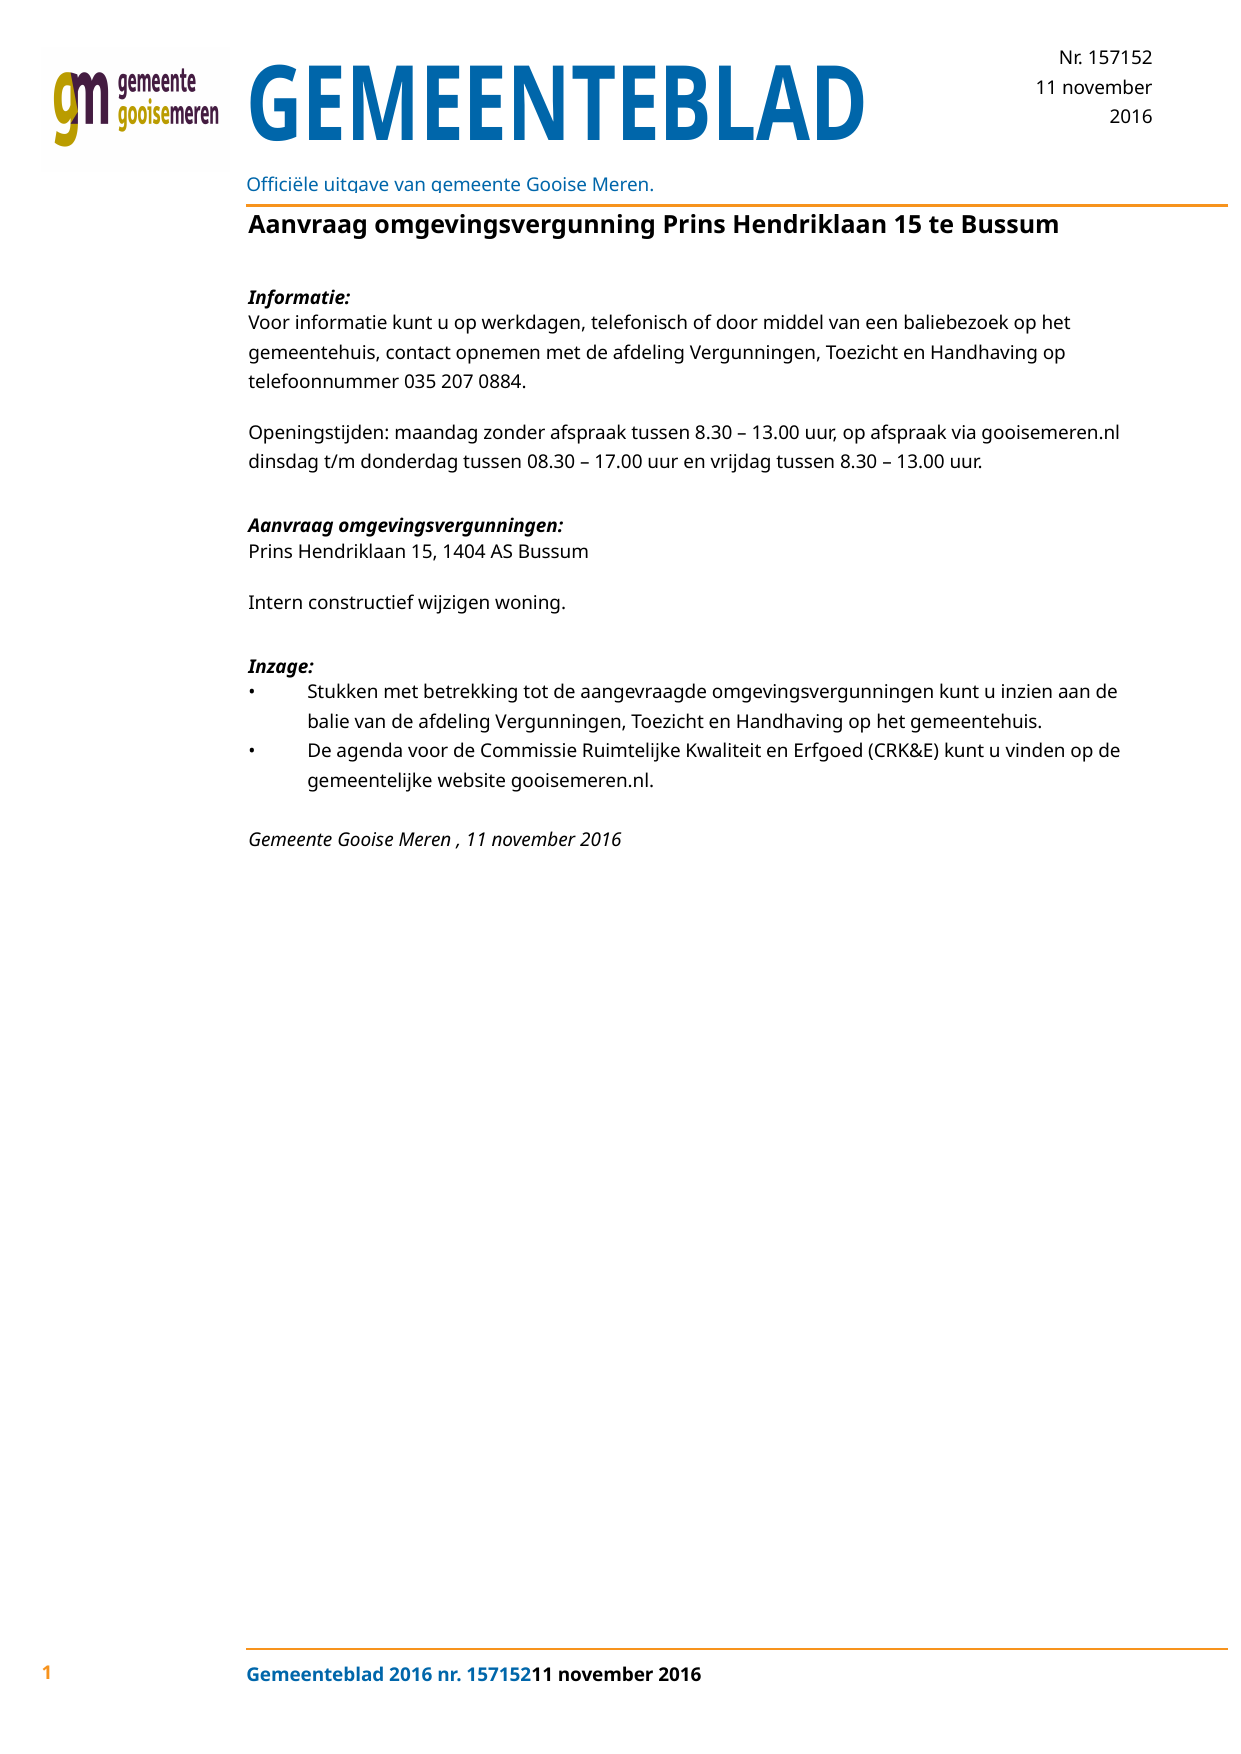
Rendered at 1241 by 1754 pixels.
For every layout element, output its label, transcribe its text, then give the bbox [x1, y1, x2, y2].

text Aanvraag omgevingsvergunningen: [248, 513, 1152, 538]
text Inzage: [248, 653, 1152, 678]
text Openingstijden: maandag zonder afspraak tussen 8.30 – 13.00 uur, op afspraak via gooisemeren.nl dinsdag t/m donderdag tussen 08.30 – 17.00 uur en vrijdag tussen 8.30 – 13.00 uur. [248, 419, 1152, 474]
list Stukken met betrekking tot de aangevraagde omgevingsvergunningen kunt u inzien aan de balie van de afdeling Vergunningen, Toezicht en Handhaving op het gemeentehuis. [248, 678, 1152, 734]
picture [41, 47, 231, 172]
list De agenda voor de Commissie Ruimtelijke Kwaliteit en Erfgoed (CRK&E) kunt u vinden op de gemeentelijke website gooisemeren.nl. [248, 738, 1152, 793]
text Informatie: [248, 284, 1152, 309]
text Intern constructief wijzigen woning. [248, 589, 1152, 614]
text Aanvraag omgevingsvergunning Prins Hendriklaan 15 te Bussum [248, 207, 1152, 241]
text Gemeente Gooise Meren , 11 november 2016 [248, 826, 1152, 852]
text Voor informatie kunt u op werkdagen, telefonisch of door middel van een baliebezoek op het gemeentehuis, contact opnemen met de afdeling Vergunningen, Toezicht en Handhaving op telefoonnummer 035 207 0884. [248, 309, 1152, 394]
text Prins Hendriklaan 15, 1404 AS Bussum [248, 538, 1152, 564]
